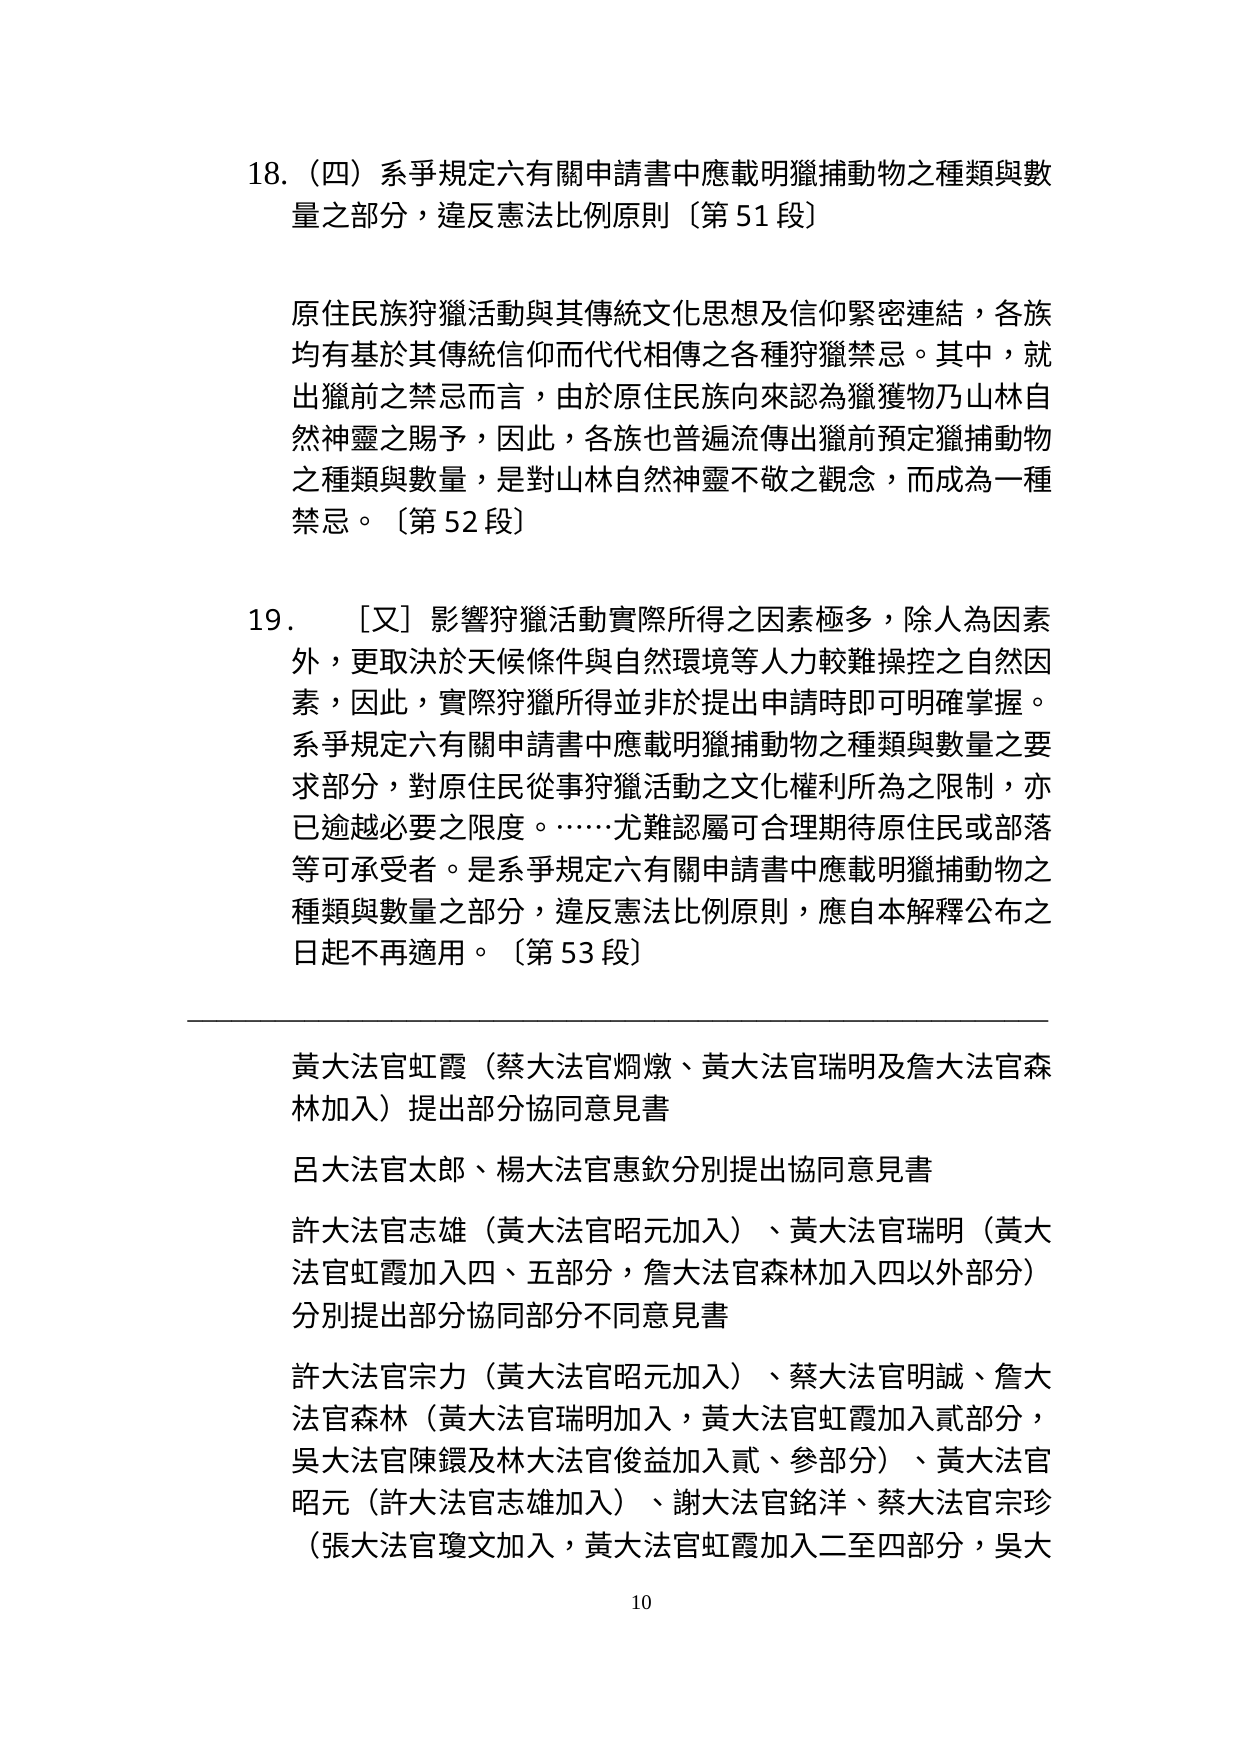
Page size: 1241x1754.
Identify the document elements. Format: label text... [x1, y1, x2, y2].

text 許大法官志雄（黃大法官昭元加入）、黃大法官瑞明（黃大法官虹霞加入四、五部分，詹大法官森林加入四以外部分）分別提出部分協同部分不同意見書 [292, 1207, 1053, 1334]
list ［又］影響狩獵活動實際所得之因素極多，除人為因素外，更取決於天候條件與自然環境等人力較難操控之自然因素，因此，實際狩獵所得並非於提出申請時即可明確掌握。系爭規定六有關申請書中應載明獵捕動物之種類與數量之要求部分，對原住民從事狩獵活動之文化權利所為之限制，亦已逾越必要之限度。……尤難認屬可合理期待原住民或部落等可承受者。是系爭規定六有關申請書中應載明獵捕動物之種類與數量之部分，違反憲法比例原則，應自本解釋公布之日起不再適用。〔第53段〕 [247, 597, 1053, 972]
list （四）系爭規定六有關申請書中應載明獵捕動物之種類與數量之部分，違反憲法比例原則〔第51段〕 [247, 151, 1053, 234]
text 黃大法官虹霞（蔡大法官烱燉、黃大法官瑞明及詹大法官森林加入）提出部分協同意見書 [292, 1043, 1053, 1128]
text 原住民族狩獵活動與其傳統文化思想及信仰緊密連結，各族均有基於其傳統信仰而代代相傳之各種狩獵禁忌。其中，就出獵前之禁忌而言，由於原住民族向來認為獵獲物乃山林自然神靈之賜予，因此，各族也普遍流傳出獵前預定獵捕動物之種類與數量，是對山林自然神靈不敬之觀念，而成為一種禁忌。〔第52段〕 [292, 291, 1053, 541]
text ___________________________________________________________ [187, 991, 1053, 1024]
text 許大法官宗力（黃大法官昭元加入）、蔡大法官明誠、詹大法官森林（黃大法官瑞明加入，黃大法官虹霞加入貳部分，吳大法官陳鐶及林大法官俊益加入貳、參部分）、黃大法官昭元（許大法官志雄加入）、謝大法官銘洋、蔡大法官宗珍（張大法官瓊文加入，黃大法官虹霞加入二至四部分，吳大 [292, 1353, 1053, 1564]
text 呂大法官太郎、楊大法官惠欽分別提出協同意見書 [292, 1146, 1053, 1189]
